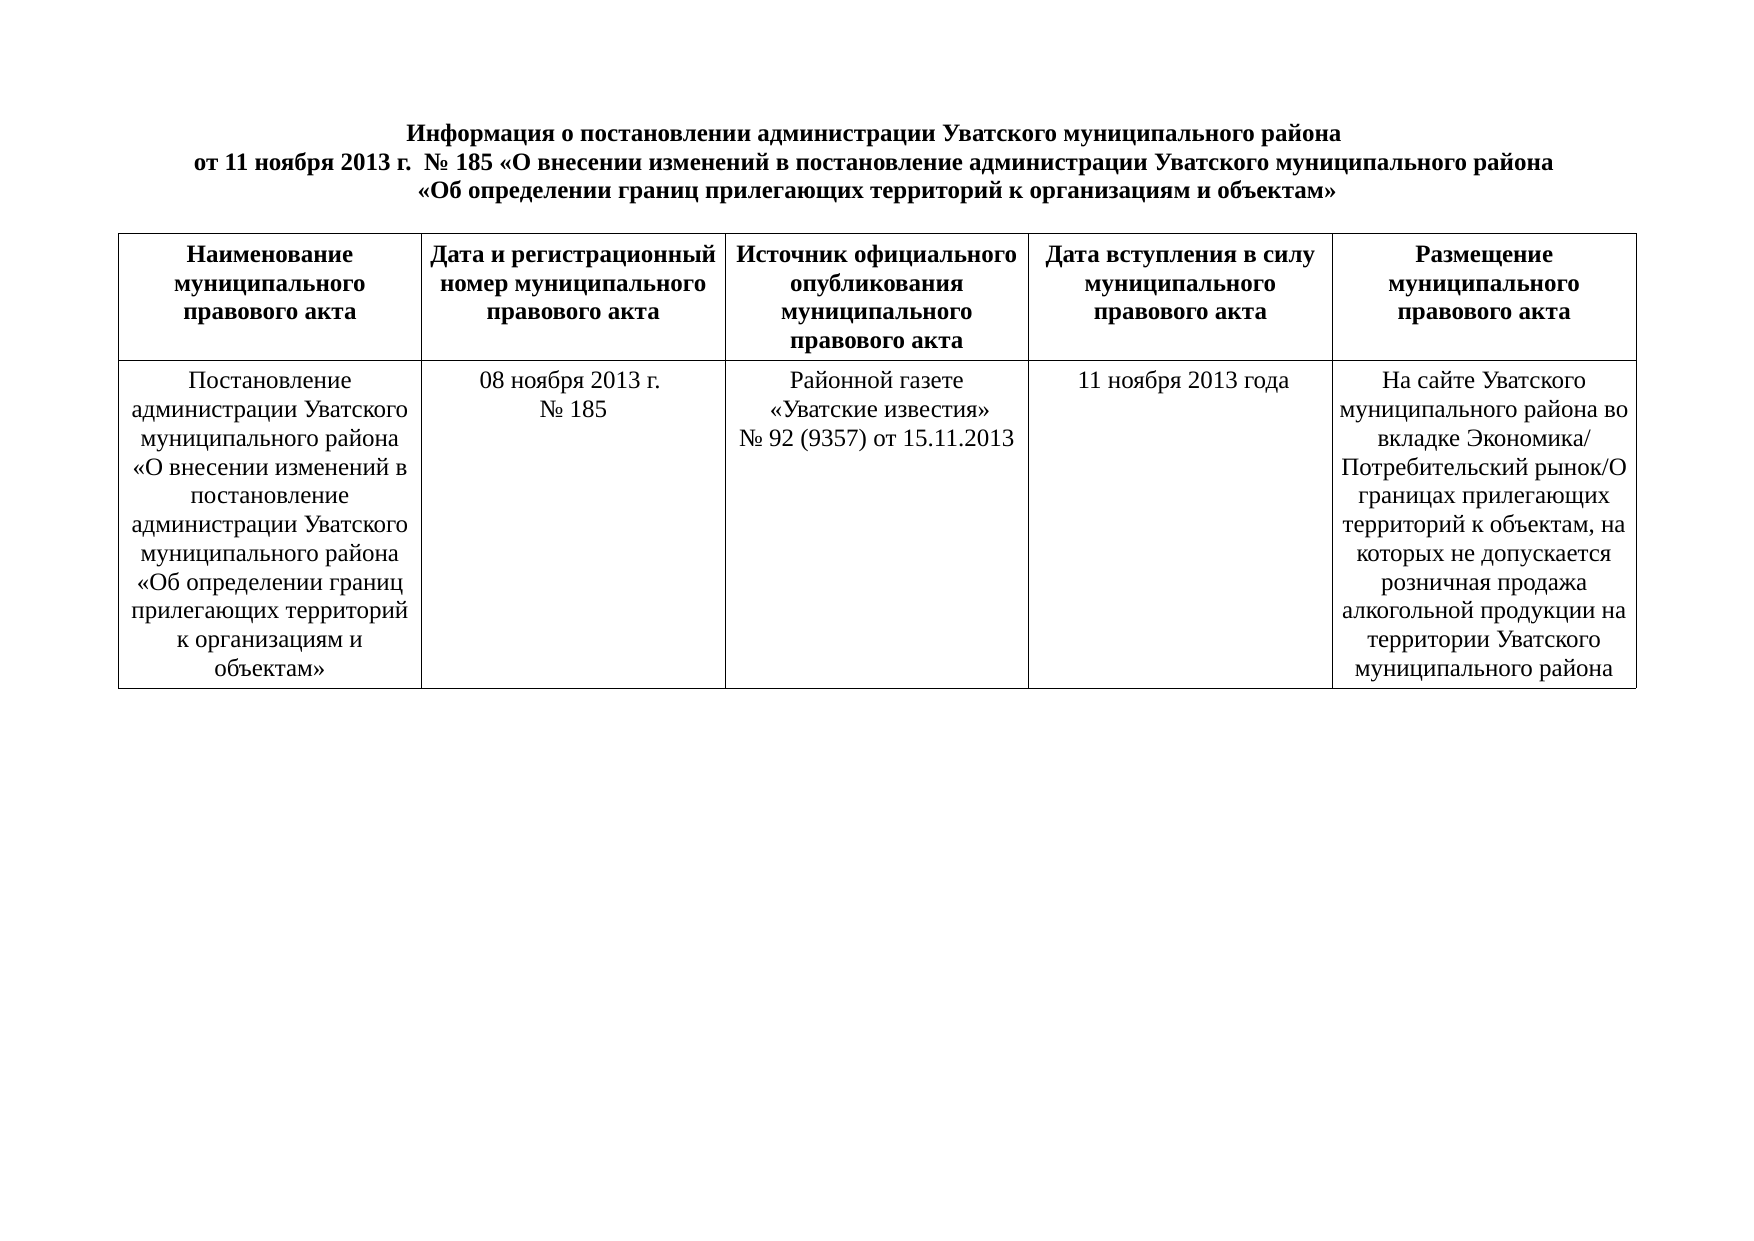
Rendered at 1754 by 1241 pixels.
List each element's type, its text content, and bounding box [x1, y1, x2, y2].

table_cell Постановление администрации Уватского муниципального района «О внесении изменений в постановление администрации Уватского муниципального района «Об определении границ прилегающих территорий к организациям и объектам» [119, 361, 421, 687]
table_cell 11 ноября 2013 года [1029, 361, 1332, 687]
table_cell На сайте Уватского муниципального района во вкладке Экономика/ Потребительский рынок/О границах прилегающих территорий к объектам, на которых не допускается розничная продажа алкогольной продукции на территории Уватского муниципального района [1333, 361, 1636, 687]
table_header Дата и регистрационный номер муниципального правового акта [422, 234, 725, 360]
text Информация о постановлении администрации Уватского муниципального района [118, 118, 1636, 147]
table_cell 08 ноября 2013 г. № 185 [422, 361, 725, 687]
text «Об определении границ прилегающих территорий к организациям и объектам» [118, 176, 1636, 204]
table_header Размещение муниципального правового акта [1333, 234, 1636, 360]
table_cell Районной газете «Уватские известия» № 92 (9357) от 15.11.2013 [726, 361, 1028, 687]
table_header Источник официального опубликования муниципального правового акта [726, 234, 1028, 360]
table_header Дата вступления в силу муниципального правового акта [1029, 234, 1332, 360]
text от 11 ноября 2013 г. № 185 «О внесении изменений в постановление администрации Уватского муниципального района [118, 147, 1636, 176]
table_header Наименование муниципального правового акта [119, 234, 421, 360]
